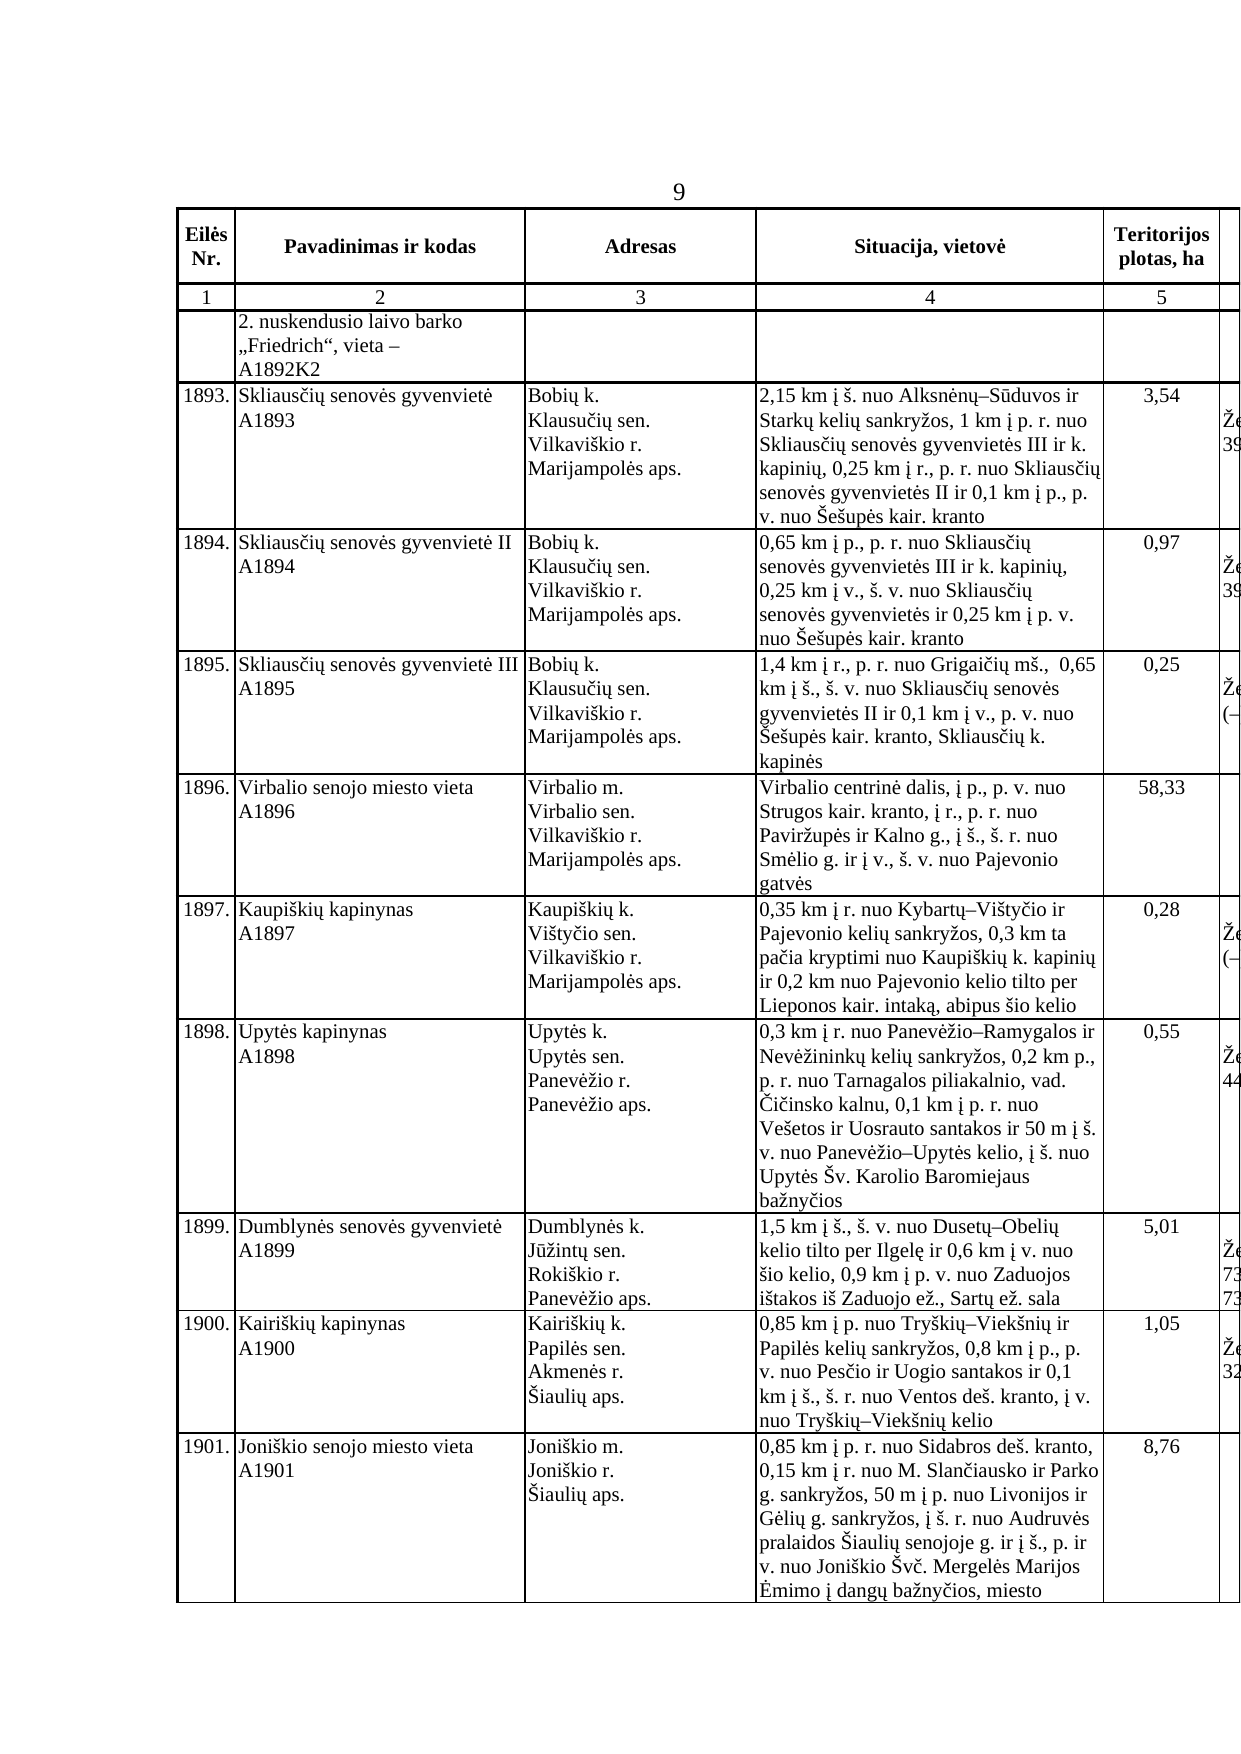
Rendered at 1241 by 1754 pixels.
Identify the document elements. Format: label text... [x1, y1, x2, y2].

table_header Nekilnojamojo turto registro duomenys [1220, 210, 1239, 282]
table_cell [1220, 775, 1239, 895]
table_cell 3,54 [1104, 384, 1219, 528]
table_cell 1898. [179, 1020, 234, 1212]
table_cell Kairiškių kapinynas A1900 [236, 1311, 524, 1432]
table_cell Bobių k. Klausučių sen. Vilkaviškio r. Marijampolės aps. [526, 652, 755, 773]
table_cell 1,5 km į š., š. v. nuo Dusetų–Obelių kelio tilto per Ilgelę ir 0,6 km į v. nuo šio kelio, 0,9 km į p. v. nuo Zaduojos ištakos iš Zaduojo ež., Sartų ež. sala [757, 1214, 1103, 1310]
table_cell Kairiškių k. Papilės sen. Akmenės r. Šiaulių aps. [526, 1311, 755, 1432]
table_cell 1896. [179, 775, 234, 895]
table_header Adresas [526, 210, 755, 282]
table_cell 2. nuskendusio laivo barko „Friedrich“, vieta – A1892K2 [236, 312, 524, 381]
table_cell 0,85 km į p. nuo Tryškių–Viekšnių ir Papilės kelių sankryžos, 0,8 km į p., p. v. nuo Pesčio ir Uogio santakos ir 0,1 km į š., š. r. nuo Ventos deš. kranto, į v. nuo Tryškių–Viekšnių kelio [757, 1311, 1103, 1432]
table_cell Virbalio centrinė dalis, į p., p. v. nuo Strugos kair. kranto, į r., p. r. nuo Paviržupės ir Kalno g., į š., š. r. nuo Smėlio g. ir į v., š. v. nuo Pajevonio gatvės [757, 775, 1103, 895]
table_cell 0,25 [1104, 652, 1219, 773]
table_cell Virbalio senojo miesto vieta A1896 [236, 775, 524, 895]
table_cell Upytės k. Upytės sen. Panevėžio r. Panevėžio aps. [526, 1020, 755, 1212]
table_cell 0,55 [1104, 1020, 1219, 1212]
table_cell 0,65 km į p., p. r. nuo Skliausčių senovės gyvenvietės III ir k. kapinių, 0,25 km į v., š. v. nuo Skliausčių senovės gyvenvietės ir 0,25 km į p. v. nuo Šešupės kair. kranto [757, 530, 1103, 650]
table_cell Upytės kapinynas A1898 [236, 1020, 524, 1212]
table_cell Bobių k. Klausučių sen. Vilkaviškio r. Marijampolės aps. [526, 530, 755, 650]
table_cell 1901. [179, 1434, 234, 1602]
table_header Situacija, vietovė [757, 210, 1103, 282]
table_cell [1220, 312, 1239, 381]
table_cell Kaupiškių k. Vištyčio sen. Vilkaviškio r. Marijampolės aps. [526, 897, 755, 1017]
table_cell 5,01 [1104, 1214, 1219, 1310]
table_cell Žemės sklypo unikalus numeris: 3958-0002-0234 [1220, 530, 1239, 650]
table_cell 4 [757, 285, 1103, 309]
table_cell 1894. [179, 530, 234, 650]
table_cell 1,05 [1104, 1311, 1219, 1432]
table_cell Žemės sklypo unikalus numeris: 7303-0001-0017, 7303-0001-0029 [1220, 1214, 1239, 1310]
table_cell 1,4 km į r., p. r. nuo Grigaičių mš., 0,65 km į š., š. v. nuo Skliausčių senovės gyvenvietės II ir 0,1 km į v., p. v. nuo Šešupės kair. kranto, Skliausčių k. kapinės [757, 652, 1103, 773]
table_cell Dumblynės k. Jūžintų sen. Rokiškio r. Panevėžio aps. [526, 1214, 755, 1310]
table_cell 0,28 [1104, 897, 1219, 1017]
table_cell 3 [526, 285, 755, 309]
table_cell Virbalio m. Virbalio sen. Vilkaviškio r. Marijampolės aps. [526, 775, 755, 895]
table_header Eilės Nr. [179, 210, 234, 282]
table_cell 2 [236, 285, 524, 309]
table_cell 1893. [179, 384, 234, 528]
table_header Teritorijos plotas, ha [1104, 210, 1219, 282]
table_cell [757, 312, 1103, 381]
table_cell 0,35 km į r. nuo Kybartų–Vištyčio ir Pajevonio kelių sankryžos, 0,3 km ta pačia kryptimi nuo Kaupiškių k. kapinių ir 0,2 km nuo Pajevonio kelio tilto per Lieponos kair. intaką, abipus šio kelio [757, 897, 1103, 1017]
table_cell 0,85 km į p. r. nuo Sidabros deš. kranto, 0,15 km į r. nuo M. Slančiausko ir Parko g. sankryžos, 50 m į p. nuo Livonijos ir Gėlių g. sankryžos, į š. r. nuo Audruvės pralaidos Šiaulių senojoje g. ir į š., p. ir v. nuo Joniškio Švč. Mergelės Marijos Ėmimo į dangų bažnyčios, miesto [757, 1434, 1103, 1602]
table_cell Kaupiškių kapinynas A1897 [236, 897, 524, 1017]
table_cell 58,33 [1104, 775, 1219, 895]
table_cell Žemės sklypo unikalus numeris: 4400-0448-1470 [1220, 1020, 1239, 1212]
table_cell 8,76 [1104, 1434, 1219, 1602]
table_cell Žemės sklypo unikalus numeris: (–) [1220, 652, 1239, 773]
table_cell Joniškio senojo miesto vieta A1901 [236, 1434, 524, 1602]
table_cell Žemės sklypo unikalus numeris: (–) [1220, 897, 1239, 1017]
table_cell Bobių k. Klausučių sen. Vilkaviškio r. Marijampolės aps. [526, 384, 755, 528]
table_cell 1900. [179, 1311, 234, 1432]
table_header Pavadinimas ir kodas [236, 210, 524, 282]
table_cell Skliausčių senovės gyvenvietė II A1894 [236, 530, 524, 650]
table_cell 6 [1220, 285, 1239, 309]
table_cell 1899. [179, 1214, 234, 1310]
table_cell [179, 312, 234, 381]
table_cell [526, 312, 755, 381]
table_cell 5 [1104, 285, 1219, 309]
table_cell 1897. [179, 897, 234, 1017]
table_cell Joniškio m. Joniškio r. Šiaulių aps. [526, 1434, 755, 1602]
table_cell Žemės sklypo unikalus numeris: 3213-0001-0106 [1220, 1311, 1239, 1432]
table_cell 2,15 km į š. nuo Alksnėnų–Sūduvos ir Starkų kelių sankryžos, 1 km į p. r. nuo Skliausčių senovės gyvenvietės III ir k. kapinių, 0,25 km į r., p. r. nuo Skliausčių senovės gyvenvietės II ir 0,1 km į p., p. v. nuo Šešupės kair. kranto [757, 384, 1103, 528]
table_cell 0,97 [1104, 530, 1219, 650]
table_cell Žemės sklypo unikalus numeris: 3958-0002-0234 [1220, 384, 1239, 528]
table_cell Skliausčių senovės gyvenvietė A1893 [236, 384, 524, 528]
table_cell 1895. [179, 652, 234, 773]
table_cell Skliausčių senovės gyvenvietė III A1895 [236, 652, 524, 773]
table_cell [1104, 312, 1219, 381]
table_cell [1220, 1434, 1239, 1602]
table_cell Dumblynės senovės gyvenvietė A1899 [236, 1214, 524, 1310]
table_cell 0,3 km į r. nuo Panevėžio–Ramygalos ir Nevėžininkų kelių sankryžos, 0,2 km p., p. r. nuo Tarnagalos piliakalnio, vad. Čičinsko kalnu, 0,1 km į p. r. nuo Vešetos ir Uosrauto santakos ir 50 m į š. v. nuo Panevėžio–Upytės kelio, į š. nuo Upytės Šv. Karolio Baromiejaus bažnyčios [757, 1020, 1103, 1212]
table_cell 1 [179, 285, 234, 309]
